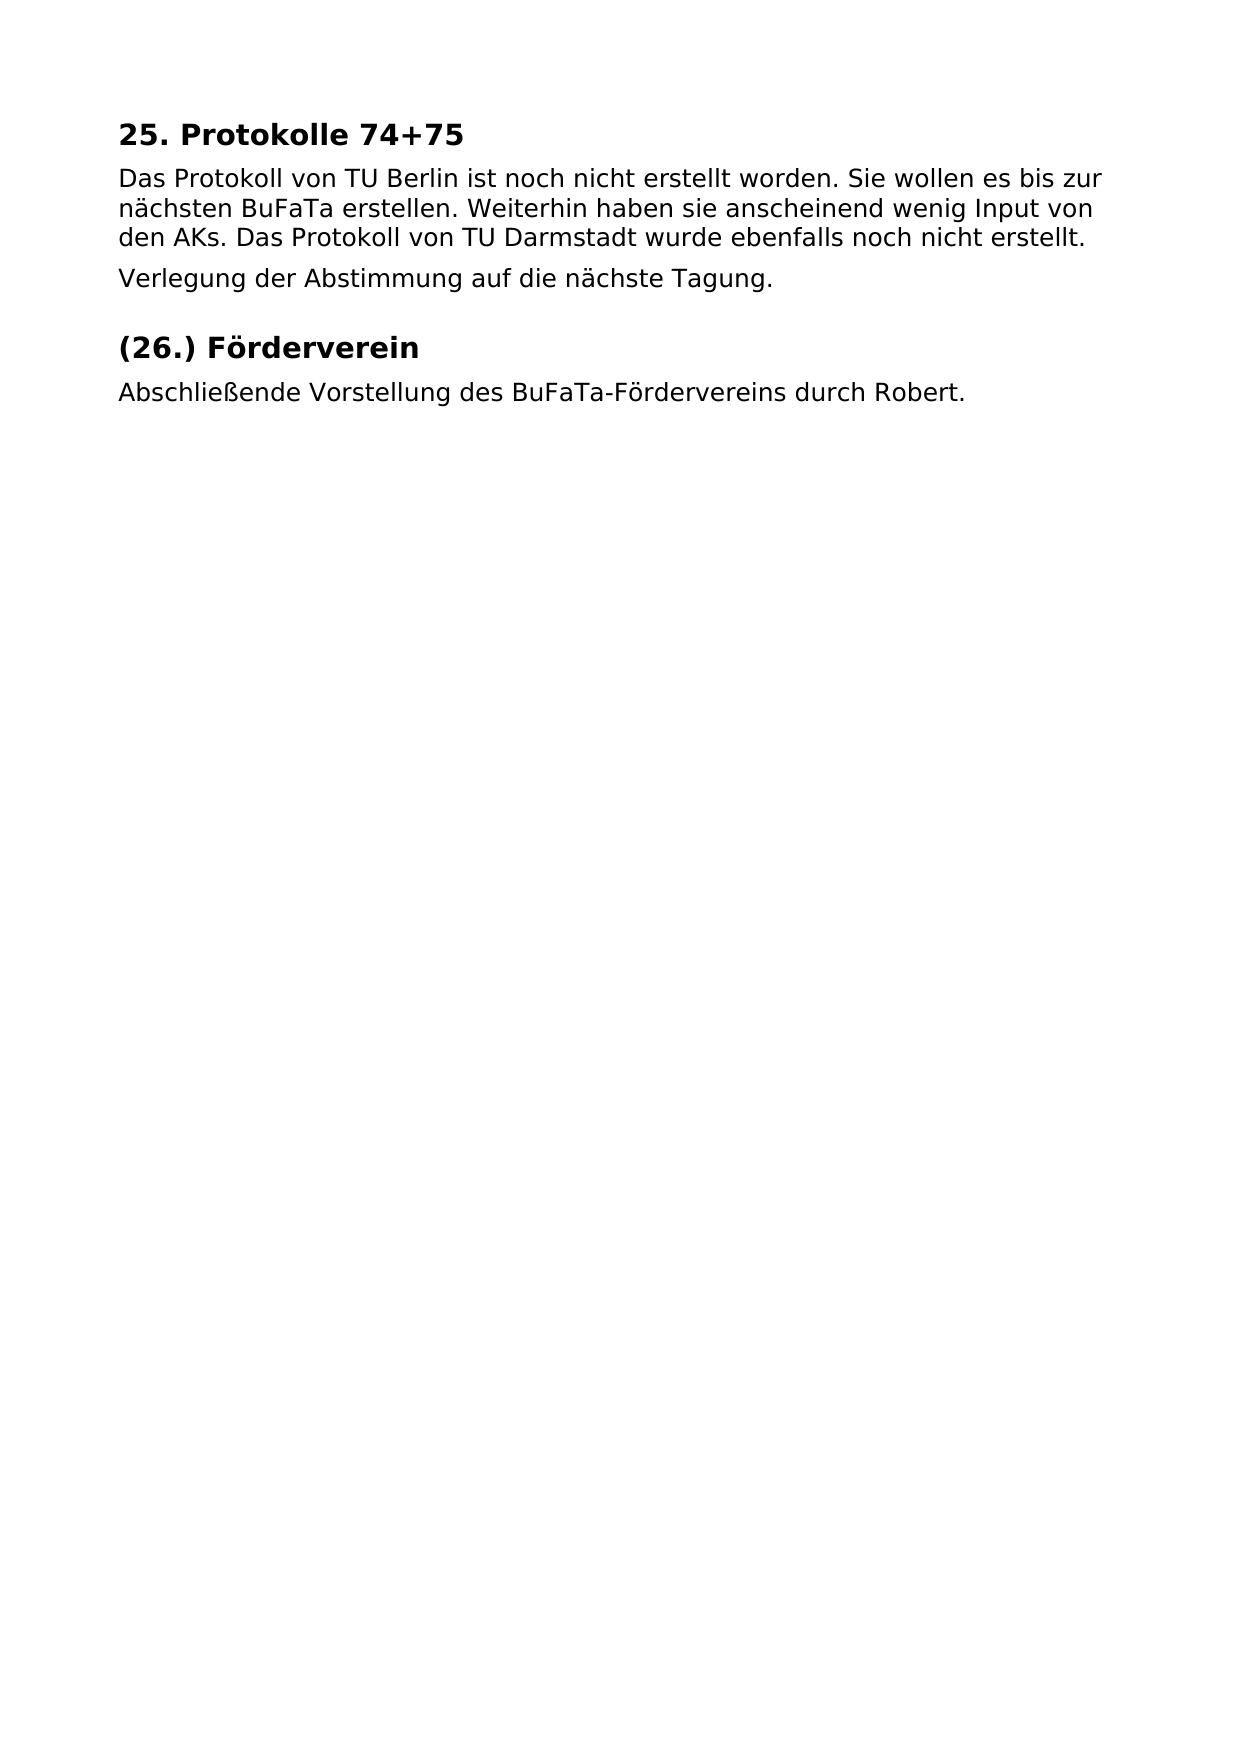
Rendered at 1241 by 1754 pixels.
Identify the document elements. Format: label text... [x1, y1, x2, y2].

text Verlegung der Abstimmung auf die nächste Tagung. [118, 264, 1122, 294]
text Das Protokoll von TU Berlin ist noch nicht erstellt worden. Sie wollen es bis zur nächsten BuFaTa erstellen. Weiterhin haben sie anscheinend wenig Input von den AKs. Das Protokoll von TU Darmstadt wurde ebenfalls noch nicht erstellt. [118, 164, 1122, 252]
subtitle (26.) Förderverein [118, 331, 1122, 365]
subtitle 25. Protokolle 74+75 [118, 118, 1122, 152]
text Abschließende Vorstellung des BuFaTa-Fördervereins durch Robert. [118, 378, 1122, 407]
